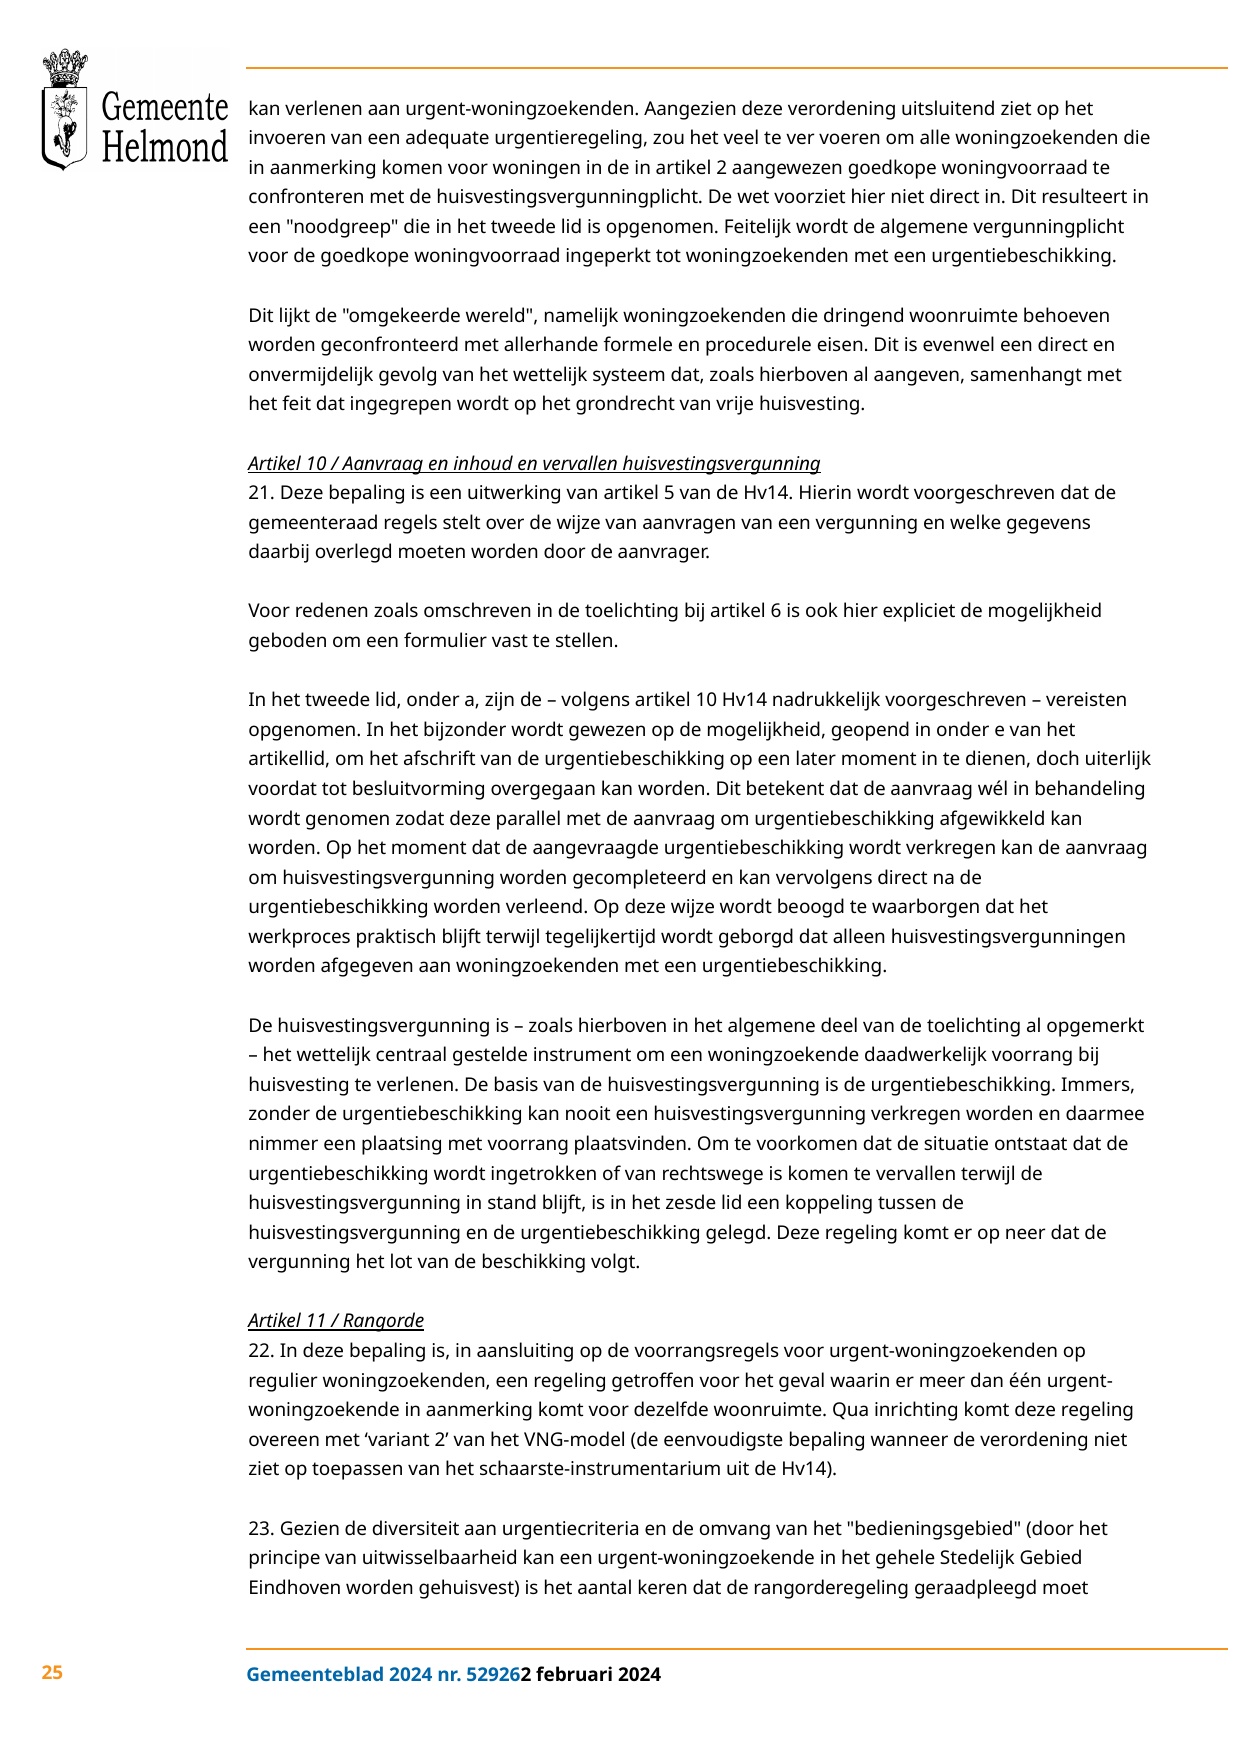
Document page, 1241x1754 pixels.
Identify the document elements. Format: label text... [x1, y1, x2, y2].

text kan verlenen aan urgent-woningzoekenden. Aangezien deze verordening uitsluitend ziet op het invoeren van een adequate urgentieregeling, zou het veel te ver voeren om alle woningzoekenden die in aanmerking komen voor woningen in de in artikel 2 aangewezen goedkope woningvoorraad te confronteren met de huisvestingsvergunningplicht. De wet voorziet hier niet direct in. Dit resulteert in een "noodgreep" die in het tweede lid is opgenomen. Feitelijk wordt de algemene vergunningplicht voor de goedkope woningvoorraad ingeperkt tot woningzoekenden met een urgentiebeschikking. [248, 95, 1152, 268]
text In het tweede lid, onder a, zijn de – volgens artikel 10 Hv14 nadrukkelijk voorgeschreven – vereisten opgenomen. In het bijzonder wordt gewezen op de mogelijkheid, geopend in onder e van het artikellid, om het afschrift van de urgentiebeschikking op een later moment in te dienen, doch uiterlijk voordat tot besluitvorming overgegaan kan worden. Dit betekent dat de aanvraag wél in behandeling wordt genomen zodat deze parallel met de aanvraag om urgentiebeschikking afgewikkeld kan worden. Op het moment dat de aangevraagde urgentiebeschikking wordt verkregen kan de aanvraag om huisvestingsvergunning worden gecompleteerd en kan vervolgens direct na de urgentiebeschikking worden verleend. Op deze wijze wordt beoogd te waarborgen dat het werkproces praktisch blijft terwijl tegelijkertijd wordt geborgd dat alleen huisvestingsvergunningen worden afgegeven aan woningzoekenden met een urgentiebeschikking. [248, 686, 1152, 978]
text Artikel 10 / Aanvraag en inhoud en vervallen huisvestingsvergunning [248, 450, 1152, 476]
text Artikel 11 / Rangorde [248, 1308, 1152, 1333]
text Dit lijkt de "omgekeerde wereld", namelijk woningzoekenden die dringend woonruimte behoeven worden geconfronteerd met allerhande formele en procedurele eisen. Dit is evenwel een direct en onvermijdelijk gevolg van het wettelijk systeem dat, zoals hierboven al aangeven, samenhangt met het feit dat ingegrepen wordt op het grondrecht van vrije huisvesting. [248, 302, 1152, 416]
picture [41, 47, 231, 172]
text 23. Gezien de diversiteit aan urgentiecriteria en de omvang van het "bedieningsgebied" (door het principe van uitwisselbaarheid kan een urgent-woningzoekende in het gehele Stedelijk Gebied Eindhoven worden gehuisvest) is het aantal keren dat de rangorderegeling geraadpleegd moet [248, 1515, 1152, 1600]
text 21. Deze bepaling is een uitwerking van artikel 5 van de Hv14. Hierin wordt voorgeschreven dat de gemeenteraad regels stelt over de wijze van aanvragen van een vergunning en welke gegevens daarbij overlegd moeten worden door de aanvrager. [248, 479, 1152, 564]
text 22. In deze bepaling is, in aansluiting op de voorrangsregels voor urgent-woningzoekenden op regulier woningzoekenden, een regeling getroffen voor het geval waarin er meer dan één urgent-woningzoekende in aanmerking komt voor dezelfde woonruimte. Qua inrichting komt deze regeling overeen met ‘variant 2’ van het VNG-model (de eenvoudigste bepaling wanneer de verordening niet ziet op toepassen van het schaarste-instrumentarium uit de Hv14). [248, 1337, 1152, 1481]
text De huisvestingsvergunning is – zoals hierboven in het algemene deel van de toelichting al opgemerkt – het wettelijk centraal gestelde instrument om een woningzoekende daadwerkelijk voorrang bij huisvesting te verlenen. De basis van de huisvestingsvergunning is de urgentiebeschikking. Immers, zonder de urgentiebeschikking kan nooit een huisvestingsvergunning verkregen worden en daarmee nimmer een plaatsing met voorrang plaatsvinden. Om te voorkomen dat de situatie ontstaat dat de urgentiebeschikking wordt ingetrokken of van rechtswege is komen te vervallen terwijl de huisvestingsvergunning in stand blijft, is in het zesde lid een koppeling tussen de huisvestingsvergunning en de urgentiebeschikking gelegd. Deze regeling komt er op neer dat de vergunning het lot van de beschikking volgt. [248, 1012, 1152, 1274]
text Voor redenen zoals omschreven in de toelichting bij artikel 6 is ook hier expliciet de mogelijkheid geboden om een formulier vast te stellen. [248, 598, 1152, 653]
